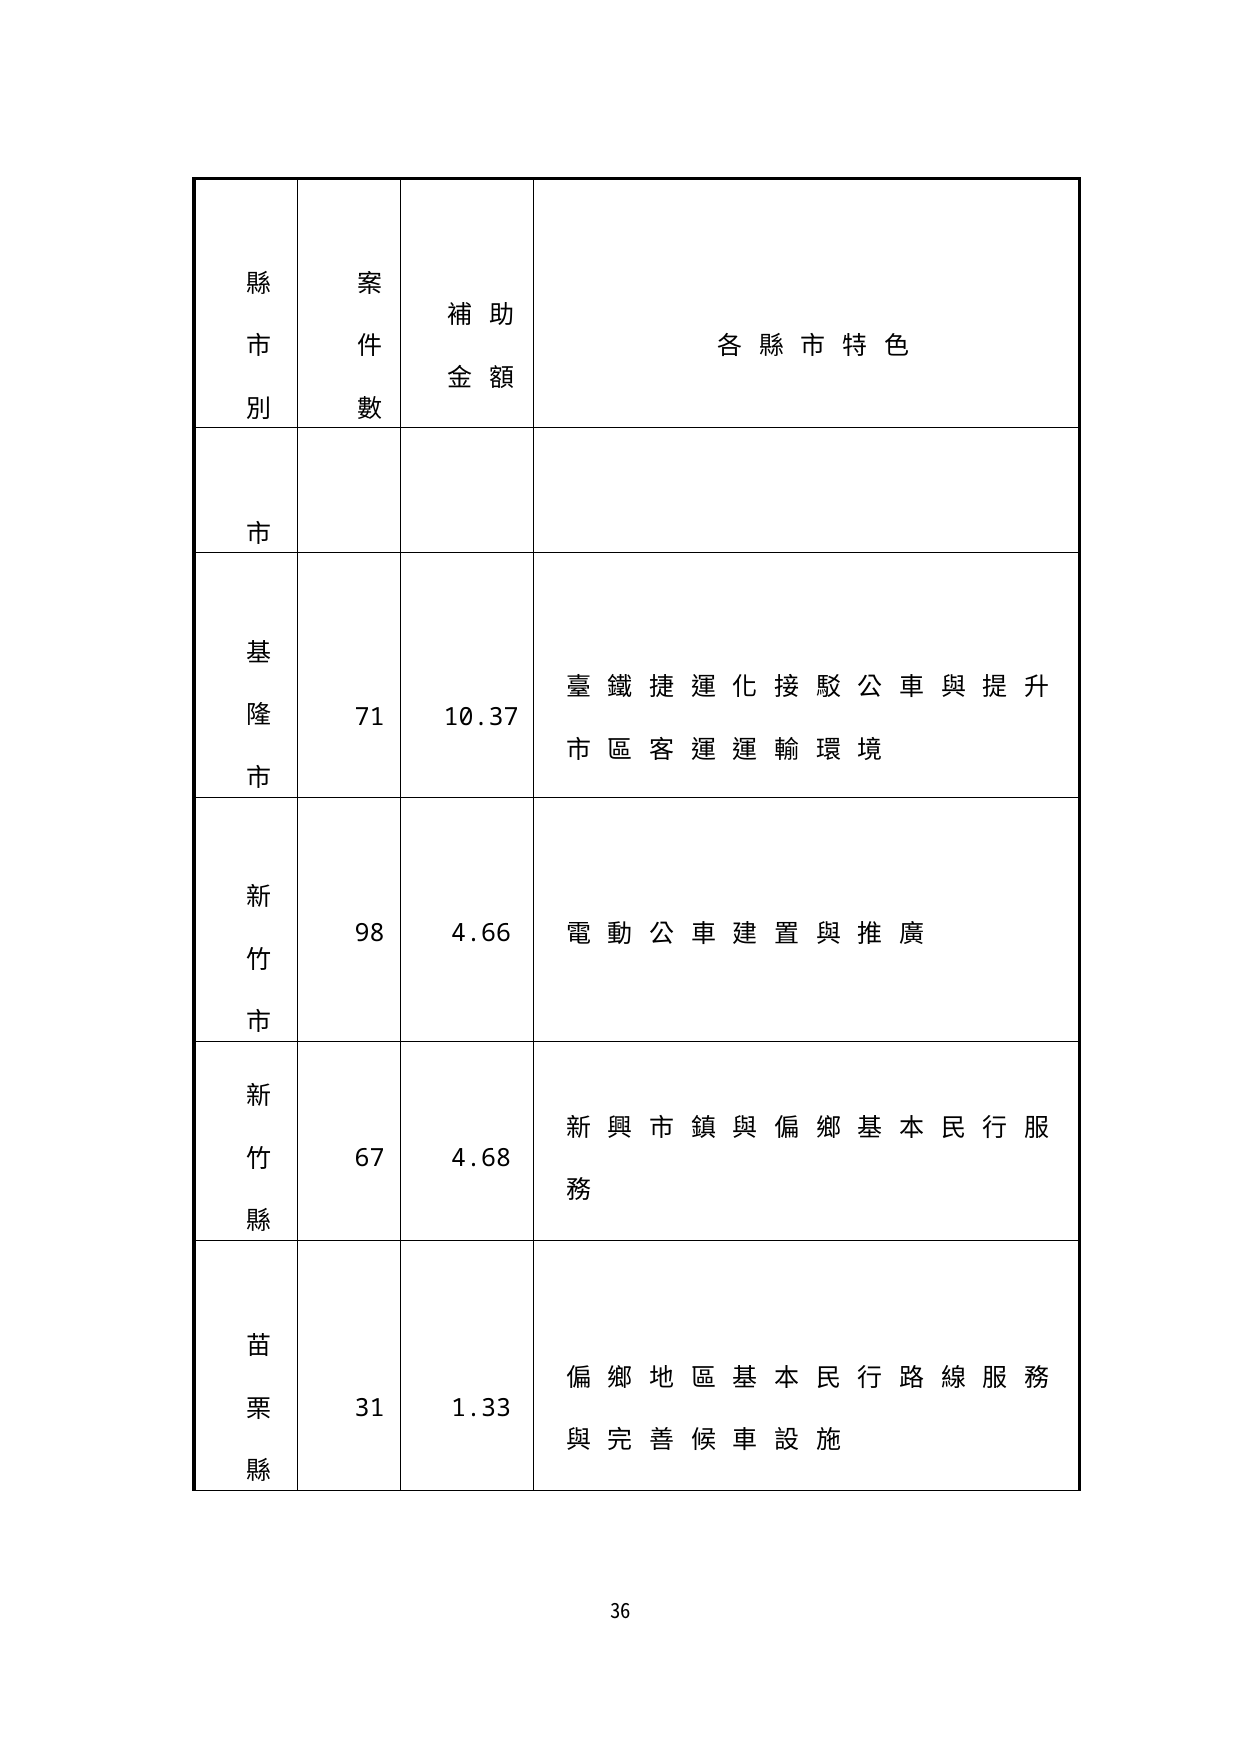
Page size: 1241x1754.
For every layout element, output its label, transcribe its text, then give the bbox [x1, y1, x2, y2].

table_cell 4.66 [401, 798, 533, 1041]
table_cell 10.37 [401, 553, 533, 796]
table_header 縣市別 [196, 180, 297, 427]
table_cell 1.33 [401, 1241, 533, 1490]
table_cell 苗栗縣 [196, 1241, 297, 1490]
table_cell 31 [298, 1241, 400, 1490]
table_cell 新興市鎮與偏鄉基本民行服務 [534, 1042, 1078, 1240]
table_header 各縣市特色 [534, 180, 1078, 427]
table_cell [534, 428, 1078, 552]
table_cell 71 [298, 553, 400, 796]
table_cell 新竹市 [196, 798, 297, 1041]
table_cell 偏鄉地區基本民行路線服務與完善候車設施 [534, 1241, 1078, 1490]
table_header 案件數 [298, 180, 400, 427]
table_cell [401, 428, 533, 552]
table_cell 新竹縣 [196, 1042, 297, 1240]
table_cell 電動公車建置與推廣 [534, 798, 1078, 1041]
table_cell 67 [298, 1042, 400, 1240]
table_cell 基隆市 [196, 553, 297, 796]
table_cell 市 [196, 428, 297, 552]
table_cell 臺鐵捷運化接駁公車與提升市區客運運輸環境 [534, 553, 1078, 796]
table_cell 98 [298, 798, 400, 1041]
table_header 補助金額 [401, 180, 533, 427]
table_cell 4.68 [401, 1042, 533, 1240]
table_cell [298, 428, 400, 552]
